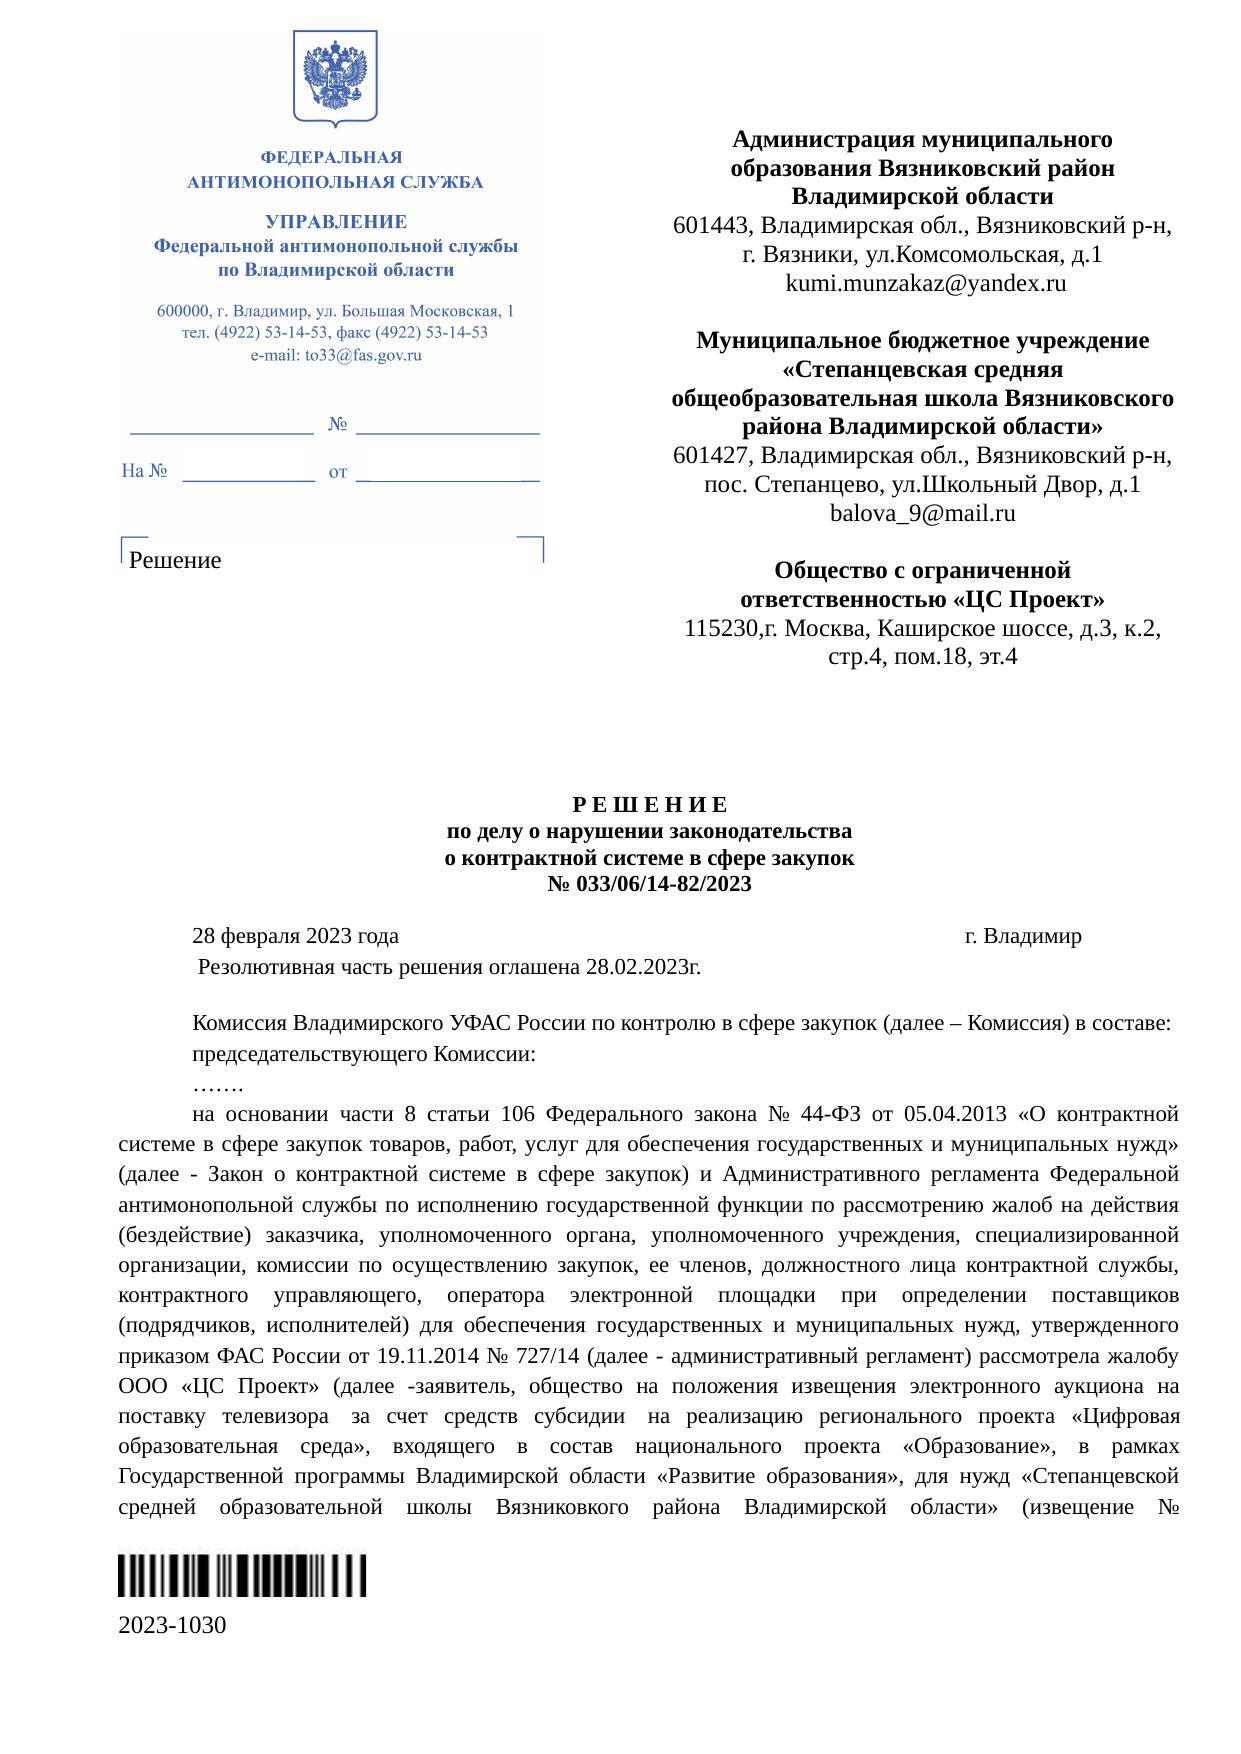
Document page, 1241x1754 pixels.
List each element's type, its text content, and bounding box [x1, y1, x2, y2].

text председательствующего Комиссии: [118, 1039, 1181, 1066]
text по делу о нарушении законодательства [118, 817, 1181, 843]
text Р Е Ш Е Н И Е [118, 791, 1181, 817]
text Решение [129, 545, 537, 574]
text № 033/06/14-82/2023 [118, 870, 1181, 896]
picture [118, 1548, 367, 1597]
text Резолютивная часть решения оглашена 28.02.2023г. [118, 953, 1181, 979]
picture [118, 29, 550, 567]
text на основании части 8 статьи 106 Федерального закона № 44-ФЗ от 05.04.2013 «О контрактной системе в сфере закупок товаров, работ, услуг для обеспечения государственных и муниципальных нужд» (далее - Закон о контрактной системе в сфере закупок) и Административного регламента Федеральной антимонопольной службы по исполнению государственной функции по рассмотрению жалоб на действия (бездействие) заказчика, уполномоченного органа, уполномоченного учреждения, специализированной организации, комиссии по осуществлению закупок, ее членов, должностного лица контрактной службы, контрактного управляющего, оператора электронной площадки при определении поставщиков (подрядчиков, исполнителей) для обеспечения государственных и муниципальных нужд, утвержденного приказом ФАС России от 19.11.2014 № 727/14 (далее - административный регламент) рассмотрела жалобу ООО «ЦС Проект» (далее -заявитель, общество на положения извещения электронного аукциона на поставку телевизора за счет средств субсидии на реализацию регионального проекта «Цифровая образовательная среда», входящего в состав национального проекта «Образование», в рамках Государственной программы Владимирской области «Развитие образования», для нужд «Степанцевской средней образовательной школы Вязниковкого района Владимирской области» (извещение № [118, 1100, 1181, 1519]
text 28 февраля 2023 года г. Владимир [118, 923, 1181, 949]
text ……. [118, 1070, 1181, 1096]
text о контрактной системе в сфере закупок [118, 843, 1181, 870]
table_header Администрация муниципального образования Вязниковский район Владимирской области 601443, Владимирская обл., Вязниковский р-н, г. Вязники, ул.Комсомольская, д.1 kumi.munzakaz@yandex.ru Муниципальное бюджетное учреждение «Степанцевская средняя общеобразовательная школа Вязниковского района Владимирской области» 601427, Владимирская обл., Вязниковский р-н, пос. Степанцево, ул.Школьный Двор, д.1 balova_9@mail.ru Общество с ограниченной ответственностью «ЦС Проект» 115230,г. Москва, Каширское шоссе, д.3, к.2, стр.4, пом.18, эт.4 [664, 118, 1181, 704]
text Комиссия Владимирского УФАС России по контролю в сфере закупок (далее – Комиссия) в составе: [118, 1009, 1181, 1036]
